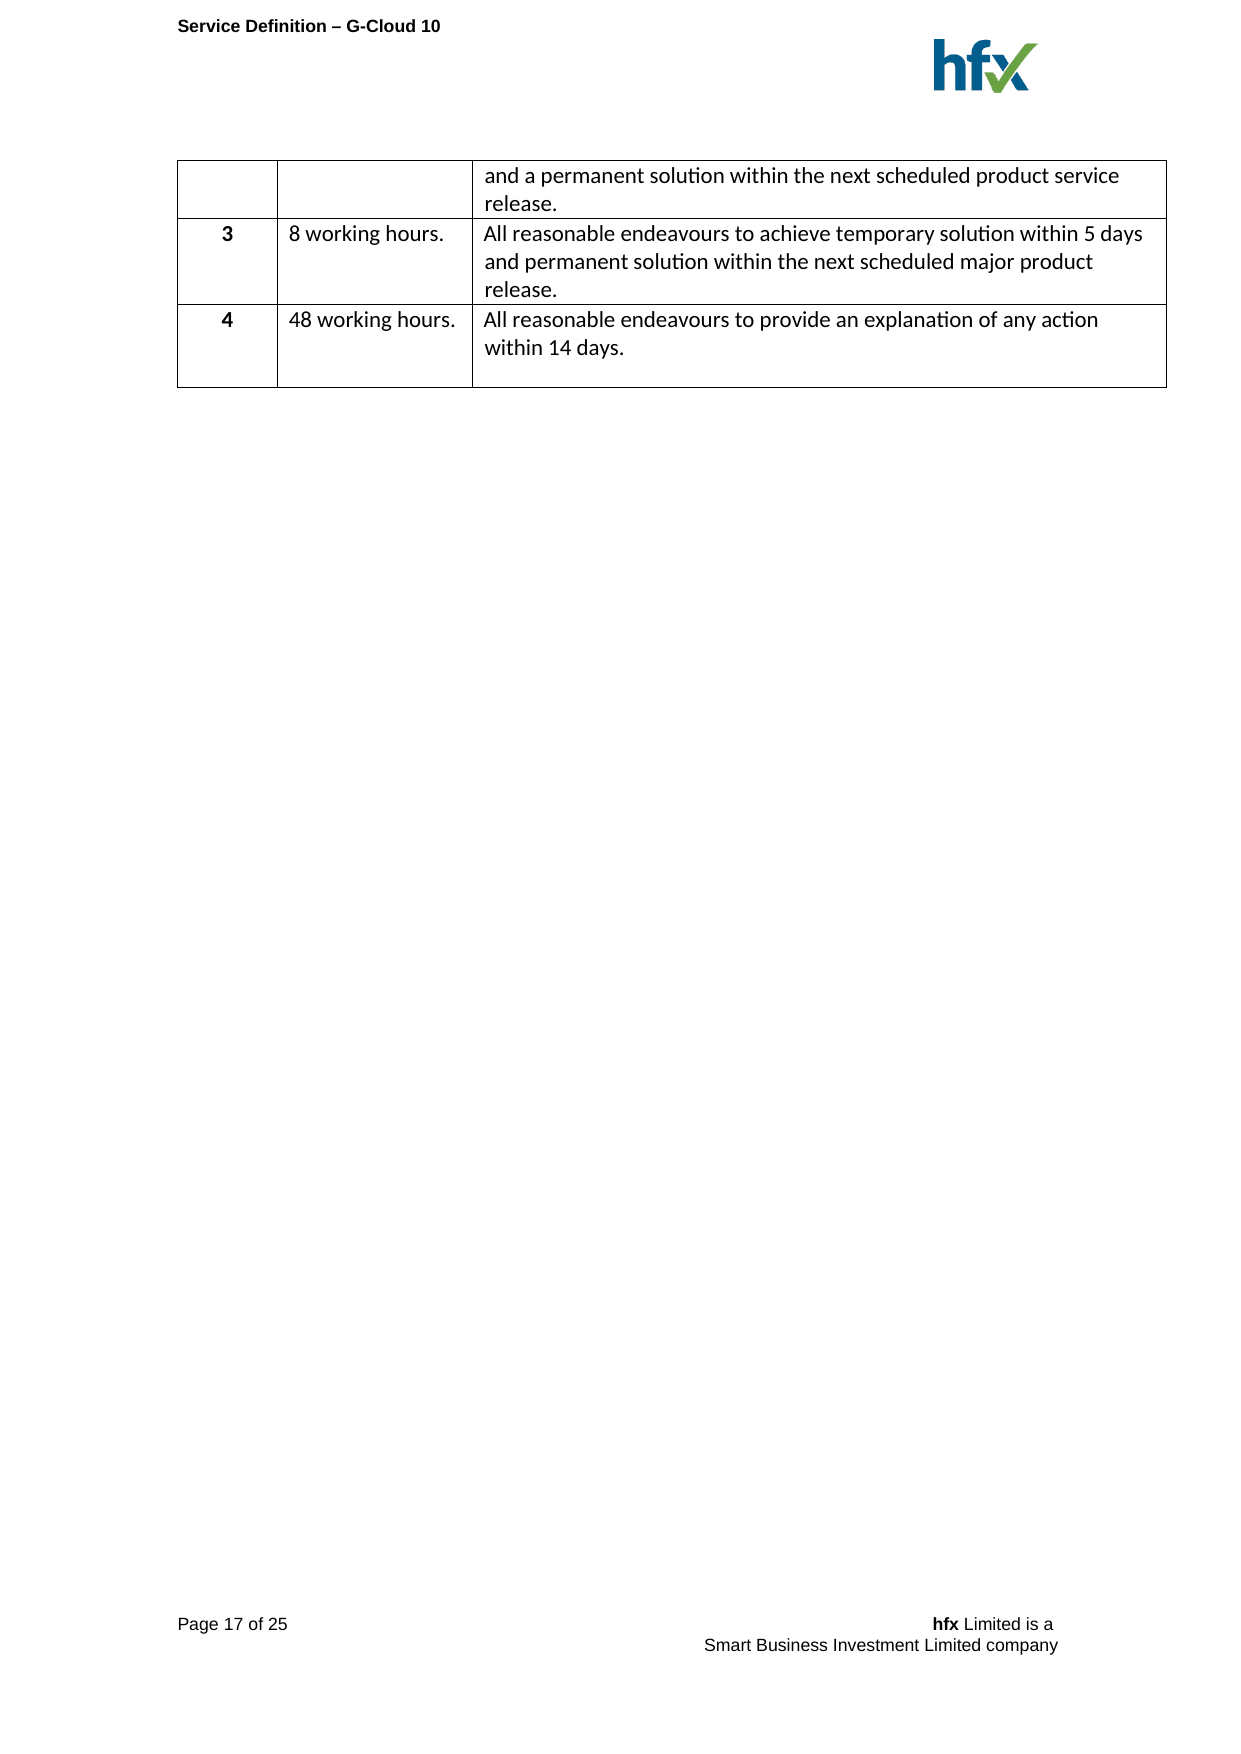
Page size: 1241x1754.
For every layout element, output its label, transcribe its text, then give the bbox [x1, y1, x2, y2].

table_cell 8 working hours. [278, 219, 472, 304]
table_cell 48 working hours. [278, 305, 472, 387]
table_cell All reasonable endeavours to achieve temporary solution within 5 days and permanent solution within the next scheduled major product release. [473, 219, 1166, 304]
table_cell 4 [178, 305, 277, 387]
table_cell [178, 161, 277, 218]
table_cell 3 [178, 219, 277, 304]
table_cell [278, 161, 472, 218]
table_cell All reasonable endeavours to provide an explanation of any action within 14 days. [473, 305, 1166, 387]
table_cell and a permanent solution within the next scheduled product service release. [473, 161, 1166, 218]
